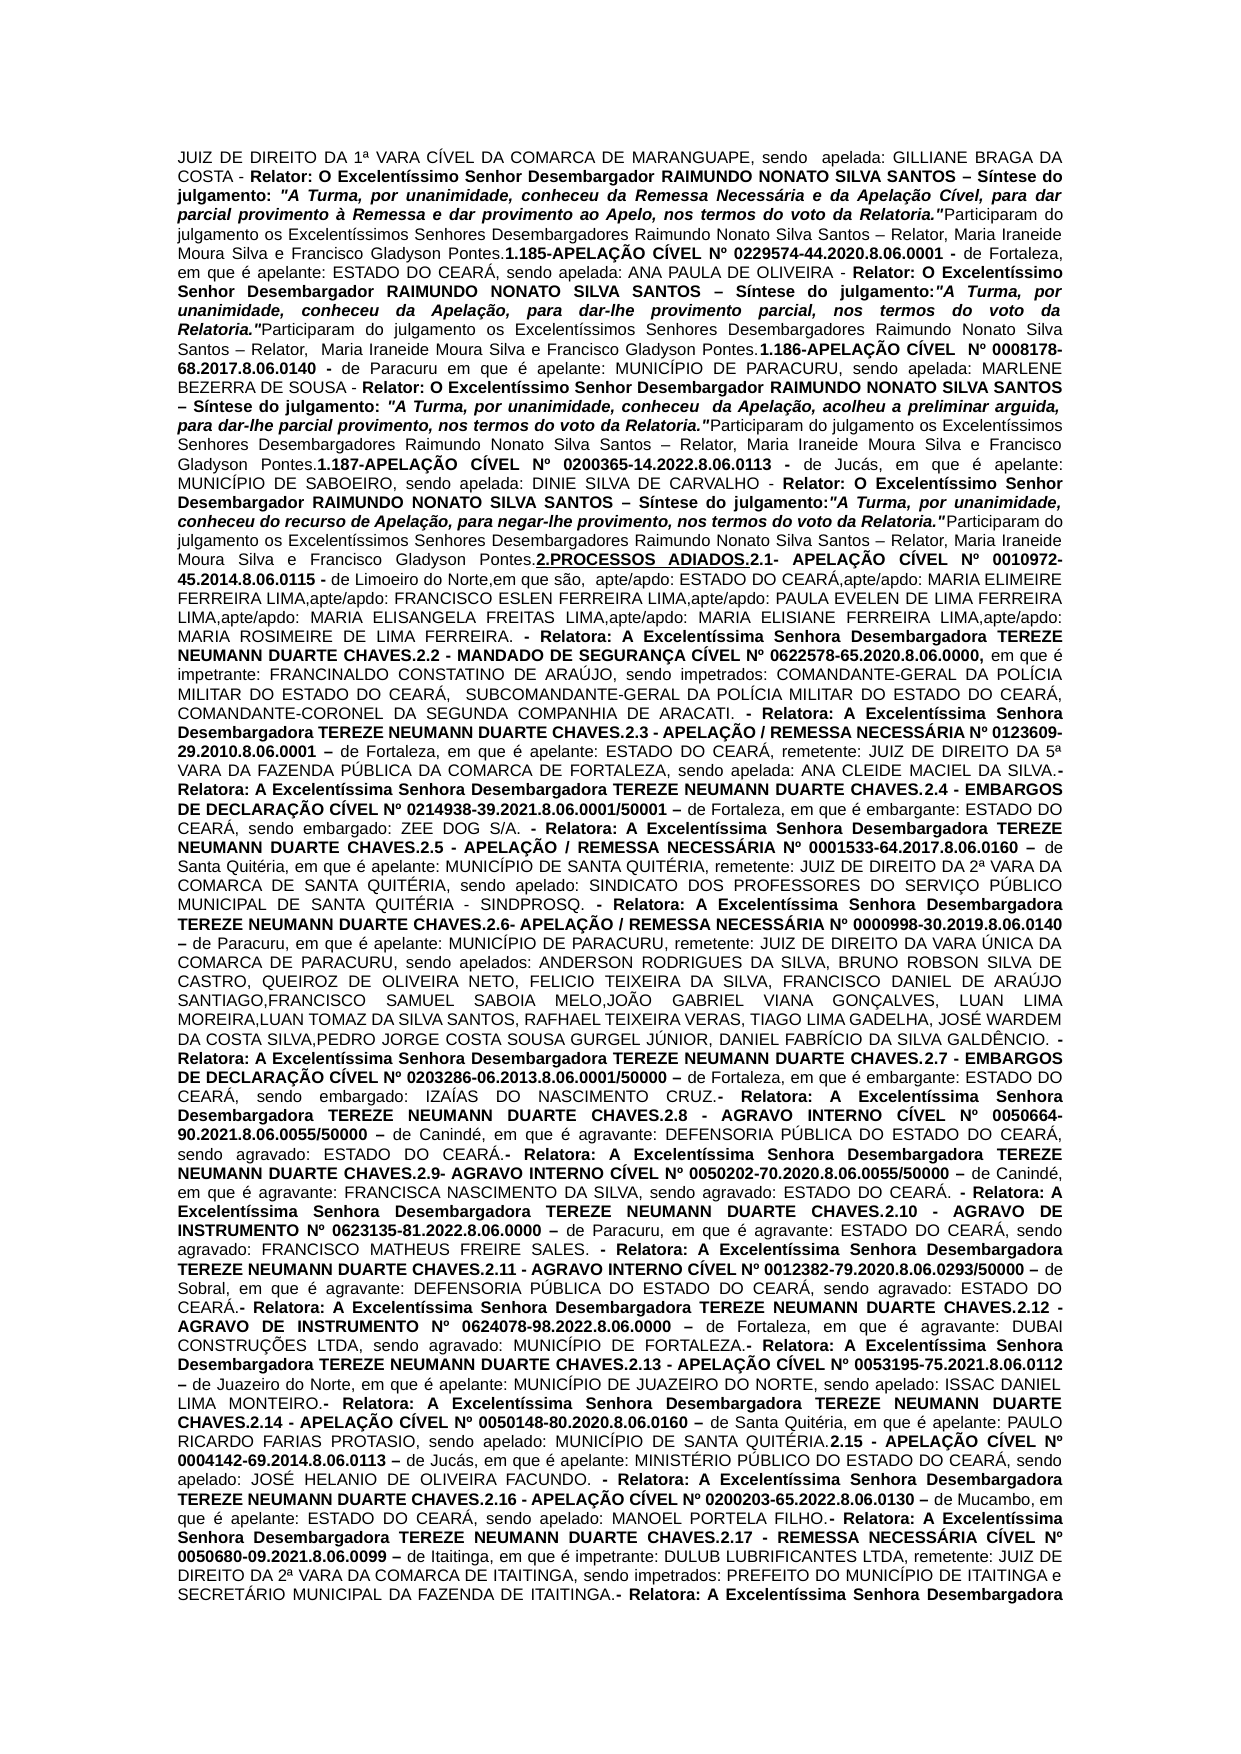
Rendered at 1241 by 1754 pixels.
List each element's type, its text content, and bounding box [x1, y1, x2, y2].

text JUIZ DE DIREITO DA 1ª VARA CÍVEL DA COMARCA DE MARANGUAPE, sendo apelada: GILLIANE BRAGA DA COSTA - Relator: O Excelentíssimo Senhor Desembargador RAIMUNDO NONATO SILVA SANTOS – Síntese do julgamento: "A Turma, por unanimidade, conheceu da Remessa Necessária e da Apelação Cível, para dar parcial provimento à Remessa e dar provimento ao Apelo, nos termos do voto da Relatoria."Participaram do julgamento os Excelentíssimos Senhores Desembargadores Raimundo Nonato Silva Santos – Relator, Maria Iraneide Moura Silva e Francisco Gladyson Pontes.1.185-APELAÇÃO CÍVEL Nº 0229574-44.2020.8.06.0001 - de Fortaleza, em que é apelante: ESTADO DO CEARÁ, sendo apelada: ANA PAULA DE OLIVEIRA - Relator: O Excelentíssimo Senhor Desembargador RAIMUNDO NONATO SILVA SANTOS – Síntese do julgamento:"A Turma, por unanimidade, conheceu da Apelação, para dar-lhe provimento parcial, nos termos do voto da Relatoria."Participaram do julgamento os Excelentíssimos Senhores Desembargadores Raimundo Nonato Silva Santos – Relator, Maria Iraneide Moura Silva e Francisco Gladyson Pontes.1.186-APELAÇÃO CÍVEL Nº 0008178-68.2017.8.06.0140 - de Paracuru em que é apelante: MUNICÍPIO DE PARACURU, sendo apelada: MARLENE BEZERRA DE SOUSA - Relator: O Excelentíssimo Senhor Desembargador RAIMUNDO NONATO SILVA SANTOS – Síntese do julgamento: "A Turma, por unanimidade, conheceu da Apelação, acolheu a preliminar arguida, para dar-lhe parcial provimento, nos termos do voto da Relatoria."Participaram do julgamento os Excelentíssimos Senhores Desembargadores Raimundo Nonato Silva Santos – Relator, Maria Iraneide Moura Silva e Francisco Gladyson Pontes.1.187-APELAÇÃO CÍVEL Nº 0200365-14.2022.8.06.0113 - de Jucás, em que é apelante: MUNICÍPIO DE SABOEIRO, sendo apelada: DINIE SILVA DE CARVALHO - Relator: O Excelentíssimo Senhor Desembargador RAIMUNDO NONATO SILVA SANTOS – Síntese do julgamento:"A Turma, por unanimidade, conheceu do recurso de Apelação, para negar-lhe provimento, nos termos do voto da Relatoria."Participaram do julgamento os Excelentíssimos Senhores Desembargadores Raimundo Nonato Silva Santos – Relator, Maria Iraneide Moura Silva e Francisco Gladyson Pontes.2.PROCESSOS ADIADOS.2.1- APELAÇÃO CÍVEL Nº 0010972-45.2014.8.06.0115 - de Limoeiro do Norte,em que são, apte/apdo: ESTADO DO CEARÁ,apte/apdo: MARIA ELIMEIRE FERREIRA LIMA,apte/apdo: FRANCISCO ESLEN FERREIRA LIMA,apte/apdo: PAULA EVELEN DE LIMA FERREIRA LIMA,apte/apdo: MARIA ELISANGELA FREITAS LIMA,apte/apdo: MARIA ELISIANE FERREIRA LIMA,apte/apdo: MARIA ROSIMEIRE DE LIMA FERREIRA. - Relatora: A Excelentíssima Senhora Desembargadora TEREZE NEUMANN DUARTE CHAVES.2.2 - MANDADO DE SEGURANÇA CÍVEL Nº 0622578-65.2020.8.06.0000, em que é impetrante: FRANCINALDO CONSTATINO DE ARAÚJO, sendo impetrados: COMANDANTE-GERAL DA POLÍCIA MILITAR DO ESTADO DO CEARÁ, SUBCOMANDANTE-GERAL DA POLÍCIA MILITAR DO ESTADO DO CEARÁ, COMANDANTE-CORONEL DA SEGUNDA COMPANHIA DE ARACATI. - Relatora: A Excelentíssima Senhora Desembargadora TEREZE NEUMANN DUARTE CHAVES.2.3 - APELAÇÃO / REMESSA NECESSÁRIA Nº 0123609-29.2010.8.06.0001 – de Fortaleza, em que é apelante: ESTADO DO CEARÁ, remetente: JUIZ DE DIREITO DA 5ª VARA DA FAZENDA PÚBLICA DA COMARCA DE FORTALEZA, sendo apelada: ANA CLEIDE MACIEL DA SILVA.- Relatora: A Excelentíssima Senhora Desembargadora TEREZE NEUMANN DUARTE CHAVES.2.4 - EMBARGOS DE DECLARAÇÃO CÍVEL Nº 0214938-39.2021.8.06.0001/50001 – de Fortaleza, em que é embargante: ESTADO DO CEARÁ, sendo embargado: ZEE DOG S/A. - Relatora: A Excelentíssima Senhora Desembargadora TEREZE NEUMANN DUARTE CHAVES.2.5 - APELAÇÃO / REMESSA NECESSÁRIA Nº 0001533-64.2017.8.06.0160 – de Santa Quitéria, em que é apelante: MUNICÍPIO DE SANTA QUITÉRIA, remetente: JUIZ DE DIREITO DA 2ª VARA DA COMARCA DE SANTA QUITÉRIA, sendo apelado: SINDICATO DOS PROFESSORES DO SERVIÇO PÚBLICO MUNICIPAL DE SANTA QUITÉRIA - SINDPROSQ. - Relatora: A Excelentíssima Senhora Desembargadora TEREZE NEUMANN DUARTE CHAVES.2.6- APELAÇÃO / REMESSA NECESSÁRIA Nº 0000998-30.2019.8.06.0140 – de Paracuru, em que é apelante: MUNICÍPIO DE PARACURU, remetente: JUIZ DE DIREITO DA VARA ÚNICA DA COMARCA DE PARACURU, sendo apelados: ANDERSON RODRIGUES DA SILVA, BRUNO ROBSON SILVA DE CASTRO, QUEIROZ DE OLIVEIRA NETO, FELICIO TEIXEIRA DA SILVA, FRANCISCO DANIEL DE ARAÚJO SANTIAGO,FRANCISCO SAMUEL SABOIA MELO,JOÃO GABRIEL VIANA GONÇALVES, LUAN LIMA MOREIRA,LUAN TOMAZ DA SILVA SANTOS, RAFHAEL TEIXEIRA VERAS, TIAGO LIMA GADELHA, JOSÉ WARDEM DA COSTA SILVA,PEDRO JORGE COSTA SOUSA GURGEL JÚNIOR, DANIEL FABRÍCIO DA SILVA GALDÊNCIO. - Relatora: A Excelentíssima Senhora Desembargadora TEREZE NEUMANN DUARTE CHAVES.2.7 - EMBARGOS DE DECLARAÇÃO CÍVEL Nº 0203286-06.2013.8.06.0001/50000 – de Fortaleza, em que é embargante: ESTADO DO CEARÁ, sendo embargado: IZAÍAS DO NASCIMENTO CRUZ.- Relatora: A Excelentíssima Senhora Desembargadora TEREZE NEUMANN DUARTE CHAVES.2.8 - AGRAVO INTERNO CÍVEL Nº 0050664-90.2021.8.06.0055/50000 – de Canindé, em que é agravante: DEFENSORIA PÚBLICA DO ESTADO DO CEARÁ, sendo agravado: ESTADO DO CEARÁ.- Relatora: A Excelentíssima Senhora Desembargadora TEREZE NEUMANN DUARTE CHAVES.2.9- AGRAVO INTERNO CÍVEL Nº 0050202-70.2020.8.06.0055/50000 – de Canindé, em que é agravante: FRANCISCA NASCIMENTO DA SILVA, sendo agravado: ESTADO DO CEARÁ. - Relatora: A Excelentíssima Senhora Desembargadora TEREZE NEUMANN DUARTE CHAVES.2.10 - AGRAVO DE INSTRUMENTO Nº 0623135-81.2022.8.06.0000 – de Paracuru, em que é agravante: ESTADO DO CEARÁ, sendo agravado: FRANCISCO MATHEUS FREIRE SALES. - Relatora: A Excelentíssima Senhora Desembargadora TEREZE NEUMANN DUARTE CHAVES.2.11 - AGRAVO INTERNO CÍVEL Nº 0012382-79.2020.8.06.0293/50000 – de Sobral, em que é agravante: DEFENSORIA PÚBLICA DO ESTADO DO CEARÁ, sendo agravado: ESTADO DO CEARÁ.- Relatora: A Excelentíssima Senhora Desembargadora TEREZE NEUMANN DUARTE CHAVES.2.12 - AGRAVO DE INSTRUMENTO Nº 0624078-98.2022.8.06.0000 – de Fortaleza, em que é agravante: DUBAI CONSTRUÇÕES LTDA, sendo agravado: MUNICÍPIO DE FORTALEZA.- Relatora: A Excelentíssima Senhora Desembargadora TEREZE NEUMANN DUARTE CHAVES.2.13 - APELAÇÃO CÍVEL Nº 0053195-75.2021.8.06.0112 – de Juazeiro do Norte, em que é apelante: MUNICÍPIO DE JUAZEIRO DO NORTE, sendo apelado: ISSAC DANIEL LIMA MONTEIRO.- Relatora: A Excelentíssima Senhora Desembargadora TEREZE NEUMANN DUARTE CHAVES.2.14 - APELAÇÃO CÍVEL Nº 0050148-80.2020.8.06.0160 – de Santa Quitéria, em que é apelante: PAULO RICARDO FARIAS PROTASIO, sendo apelado: MUNICÍPIO DE SANTA QUITÉRIA.2.15 - APELAÇÃO CÍVEL Nº 0004142-69.2014.8.06.0113 – de Jucás, em que é apelante: MINISTÉRIO PÚBLICO DO ESTADO DO CEARÁ, sendo apelado: JOSÉ HELANIO DE OLIVEIRA FACUNDO. - Relatora: A Excelentíssima Senhora Desembargadora TEREZE NEUMANN DUARTE CHAVES.2.16 - APELAÇÃO CÍVEL Nº 0200203-65.2022.8.06.0130 – de Mucambo, em que é apelante: ESTADO DO CEARÁ, sendo apelado: MANOEL PORTELA FILHO.- Relatora: A Excelentíssima Senhora Desembargadora TEREZE NEUMANN DUARTE CHAVES.2.17 - REMESSA NECESSÁRIA CÍVEL Nº 0050680-09.2021.8.06.0099 – de Itaitinga, em que é impetrante: DULUB LUBRIFICANTES LTDA, remetente: JUIZ DE DIREITO DA 2ª VARA DA COMARCA DE ITAITINGA, sendo impetrados: PREFEITO DO MUNICÍPIO DE ITAITINGA e SECRETÁRIO MUNICIPAL DA FAZENDA DE ITAITINGA.- Relatora: A Excelentíssima Senhora Desembargadora [177, 148, 1063, 1604]
